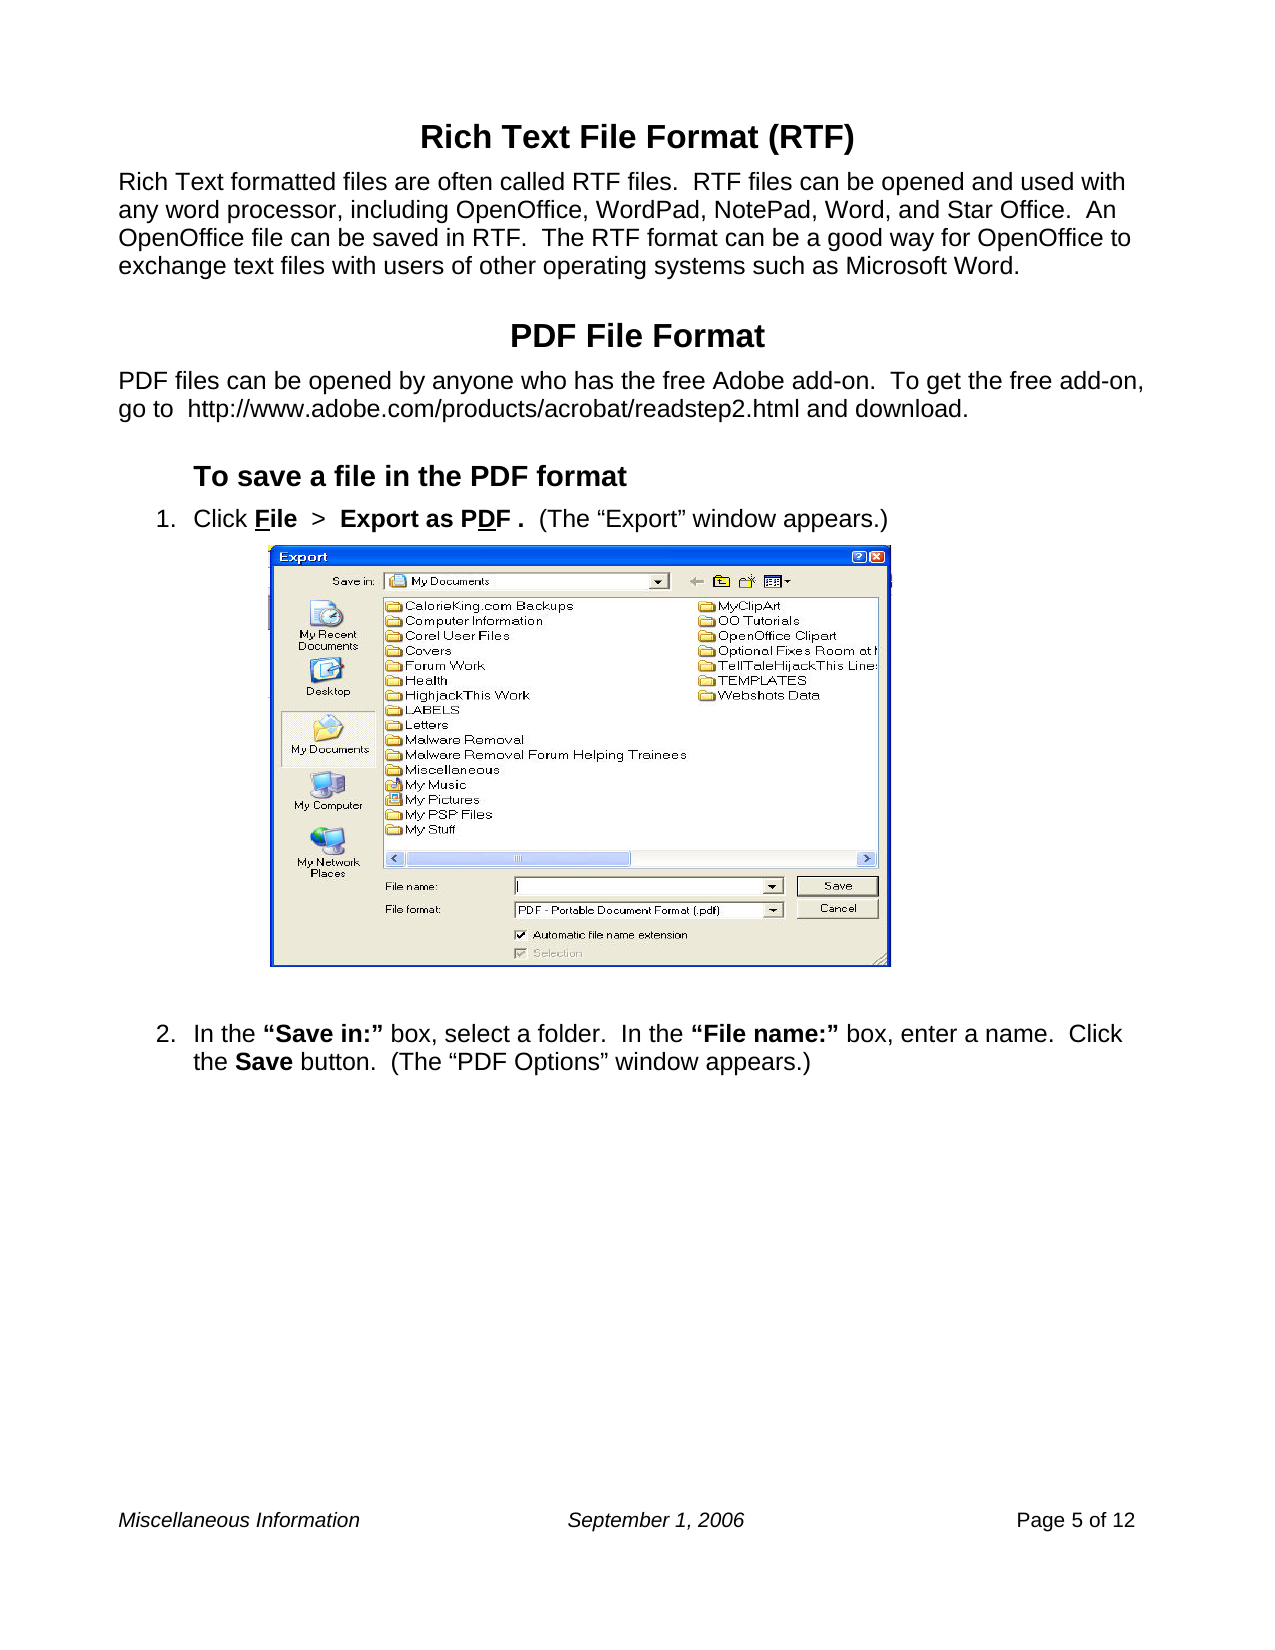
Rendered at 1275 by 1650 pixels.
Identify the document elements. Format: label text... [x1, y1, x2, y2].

text Rich Text formatted files are often called RTF files. RTF files can be opened and used with any word processor, including OpenOffice, WordPad, NotePad, Word, and Star Office. An OpenOffice file can be saved in RTF. The RTF format can be a good way for OpenOffice to exchange text files with users of other operating systems such as Microsoft Word. [118, 168, 1157, 279]
list In the “Save in:” box, select a folder. In the “File name:” box, enter a name. Click the Save button. (The “PDF Options” window appears.) [156, 1020, 1157, 1076]
text PDF files can be opened by anyone who has the free Adobe add-on. To get the free add-on, go to http://www.adobe.com/products/acrobat/readstep2.html and download. [118, 367, 1157, 423]
list Click File > Export as PDF . (The “Export” window appears.) [156, 505, 1157, 533]
subtitle Rich Text File Format (RTF) [118, 118, 1157, 155]
picture [268, 545, 893, 967]
subtitle PDF File Format [118, 317, 1157, 354]
subtitle To save a file in the PDF format [193, 460, 1157, 493]
